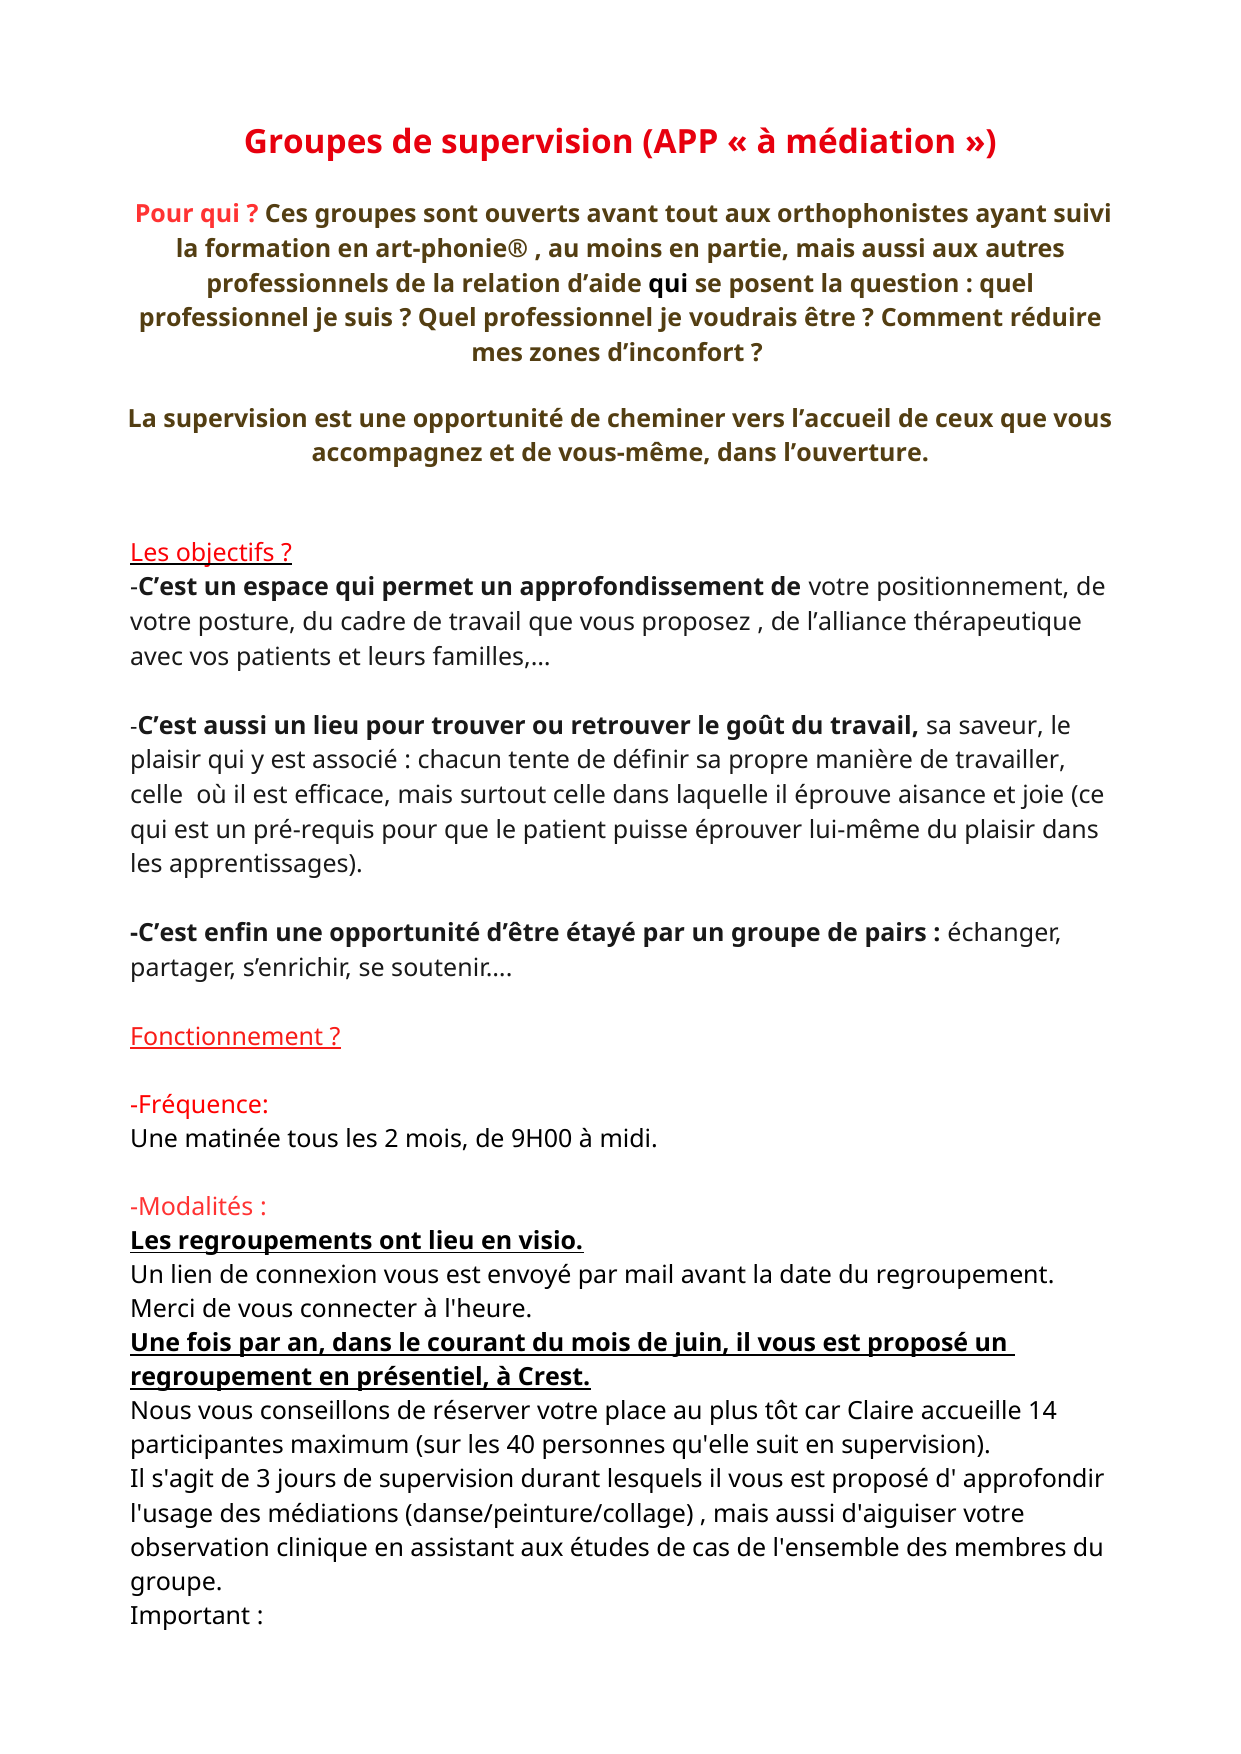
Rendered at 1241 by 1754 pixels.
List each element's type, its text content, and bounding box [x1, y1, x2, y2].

text Pour qui ? Ces groupes sont ouverts avant tout aux orthophonistes ayant suivi la formation en art-phonie® , au moins en partie, mais aussi aux autres professionnels de la relation d’aide qui se posent la question : quel professionnel je suis ? Quel professionnel je voudrais être ? Comment réduire mes zones d’inconfort ? [118, 196, 1122, 369]
text -Modalités : [130, 1189, 1122, 1223]
text Groupes de supervision (APP « à médiation ») [118, 118, 1122, 163]
text Une matinée tous les 2 mois, de 9H00 à midi. [130, 1121, 1122, 1154]
text Un lien de connexion vous est envoyé par mail avant la date du regroupement. [130, 1257, 1122, 1291]
text -Fréquence: [130, 1086, 1122, 1121]
text Merci de vous connecter à l'heure. [130, 1291, 1122, 1325]
text La supervision est une opportunité de cheminer vers l’accueil de ceux que vous accompagnez et de vous-même, dans l’ouverture. [118, 401, 1122, 469]
text -C’est un espace qui permet un approfondissement de votre positionnement, de votre posture, du cadre de travail que vous proposez , de l’alliance thérapeutique avec vos patients et leurs familles,… [130, 569, 1122, 672]
text Fonctionnement ? [130, 1018, 1122, 1052]
text Les objectifs ? [130, 534, 1122, 568]
text Une fois par an, dans le courant du mois de juin, il vous est proposé un regroupement en présentiel, à Crest. [130, 1325, 1122, 1393]
text -C’est aussi un lieu pour trouver ou retrouver le goût du travail, sa saveur, le plaisir qui y est associé : chacun tente de définir sa propre manière de travailler, celle où il est efficace, mais surtout celle dans laquelle il éprouve aisance et joie (ce qui est un pré-requis pour que le patient puisse éprouver lui-même du plaisir dans les apprentissages). [130, 707, 1122, 880]
text Important : [130, 1597, 1122, 1631]
text Nous vous conseillons de réserver votre place au plus tôt car Claire accueille 14 participantes maximum (sur les 40 personnes qu'elle suit en supervision). [130, 1393, 1122, 1461]
text Il s'agit de 3 jours de supervision durant lesquels il vous est proposé d' approfondir l'usage des médiations (danse/peinture/collage) , mais aussi d'aiguiser votre observation clinique en assistant aux études de cas de l'ensemble des membres du groupe. [130, 1461, 1122, 1597]
text Les regroupements ont lieu en visio. [130, 1223, 1122, 1257]
text -C’est enfin une opportunité d’être étayé par un groupe de pairs : échanger, partager, s’enrichir, se soutenir…. [130, 915, 1122, 984]
